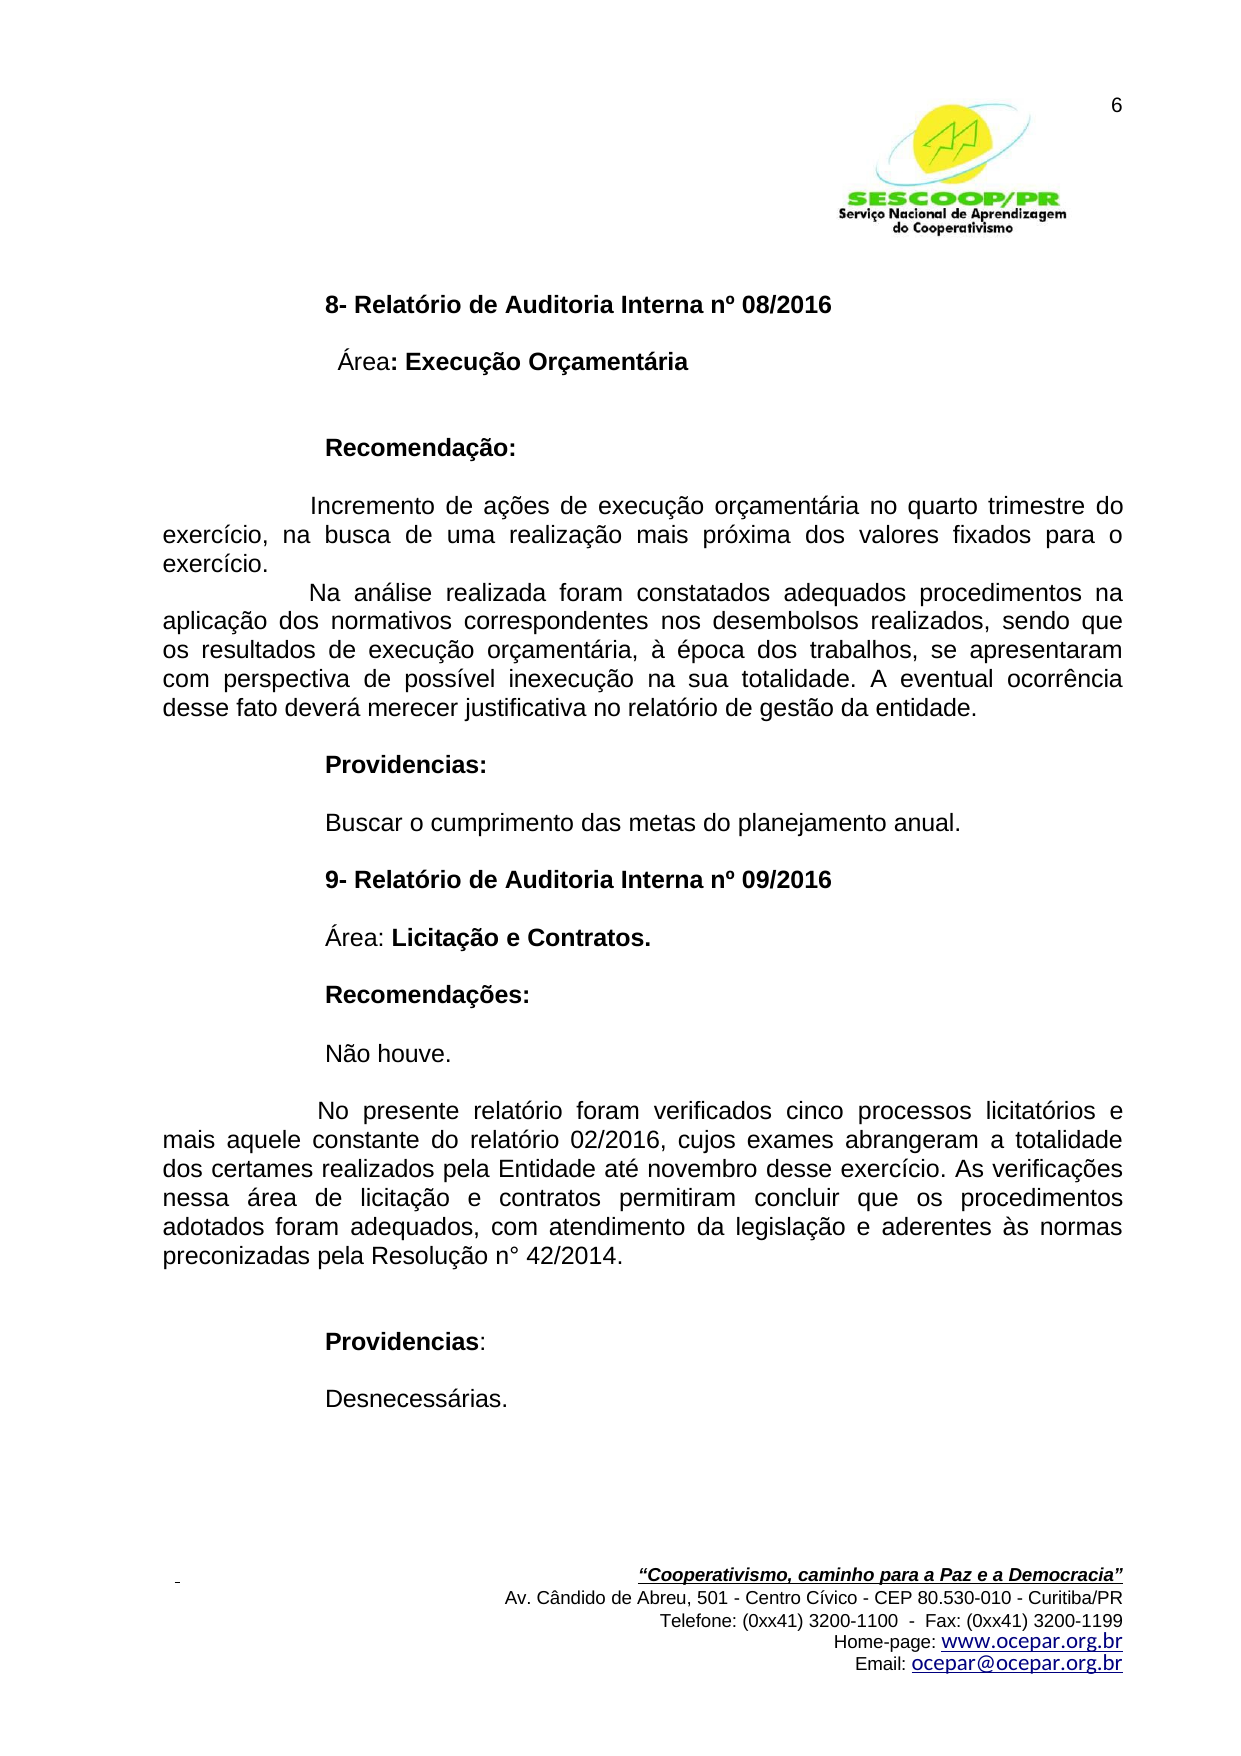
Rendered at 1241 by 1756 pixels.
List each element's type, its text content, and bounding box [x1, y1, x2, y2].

text Providencias: Desnecessárias. [325, 1327, 605, 1413]
text Na análise realizada foram constatados adequados procedimentos na aplicação dos normativos correspondentes nos desembolsos realizados, sendo que os resultados de execução orçamentária, à época dos trabalhos, se apresentaram com perspectiva de possível inexecução na sua totalidade. A eventual ocorrência desse fato deverá merecer justificativa no relatório de gestão da entidade. [162, 577, 1123, 722]
text Área: Licitação e Contratos. Recomendações: [325, 923, 723, 1009]
text No presente relatório foram verificados cinco processos licitatórios e mais aquele constante do relatório 02/2016, cujos exames abrangeram a totalidade dos certames realizados pela Entidade até novembro desse exercício. As verificações nessa área de licitação e contratos permitiram concluir que os procedimentos adotados foram adequados, com atendimento da legislação e aderentes às normas preconizadas pela Resolução n° 42/2014. [162, 1096, 1123, 1269]
text Não houve. [325, 1039, 1134, 1068]
list Relatório de Auditoria Interna nº 09/2016 [325, 865, 1134, 894]
subtitle Providencias: [325, 750, 1134, 779]
text Área: Execução Orçamentária [325, 347, 1134, 376]
list Relatório de Auditoria Interna nº 08/2016 [325, 290, 1134, 318]
text Buscar o cumprimento das metas do planejamento anual. [325, 808, 1134, 837]
text Incremento de ações de execução orçamentária no quarto trimestre do exercício, na busca de uma realização mais próxima dos valores fixados para o exercício. [162, 491, 1123, 577]
text Recomendação: [325, 433, 1134, 462]
